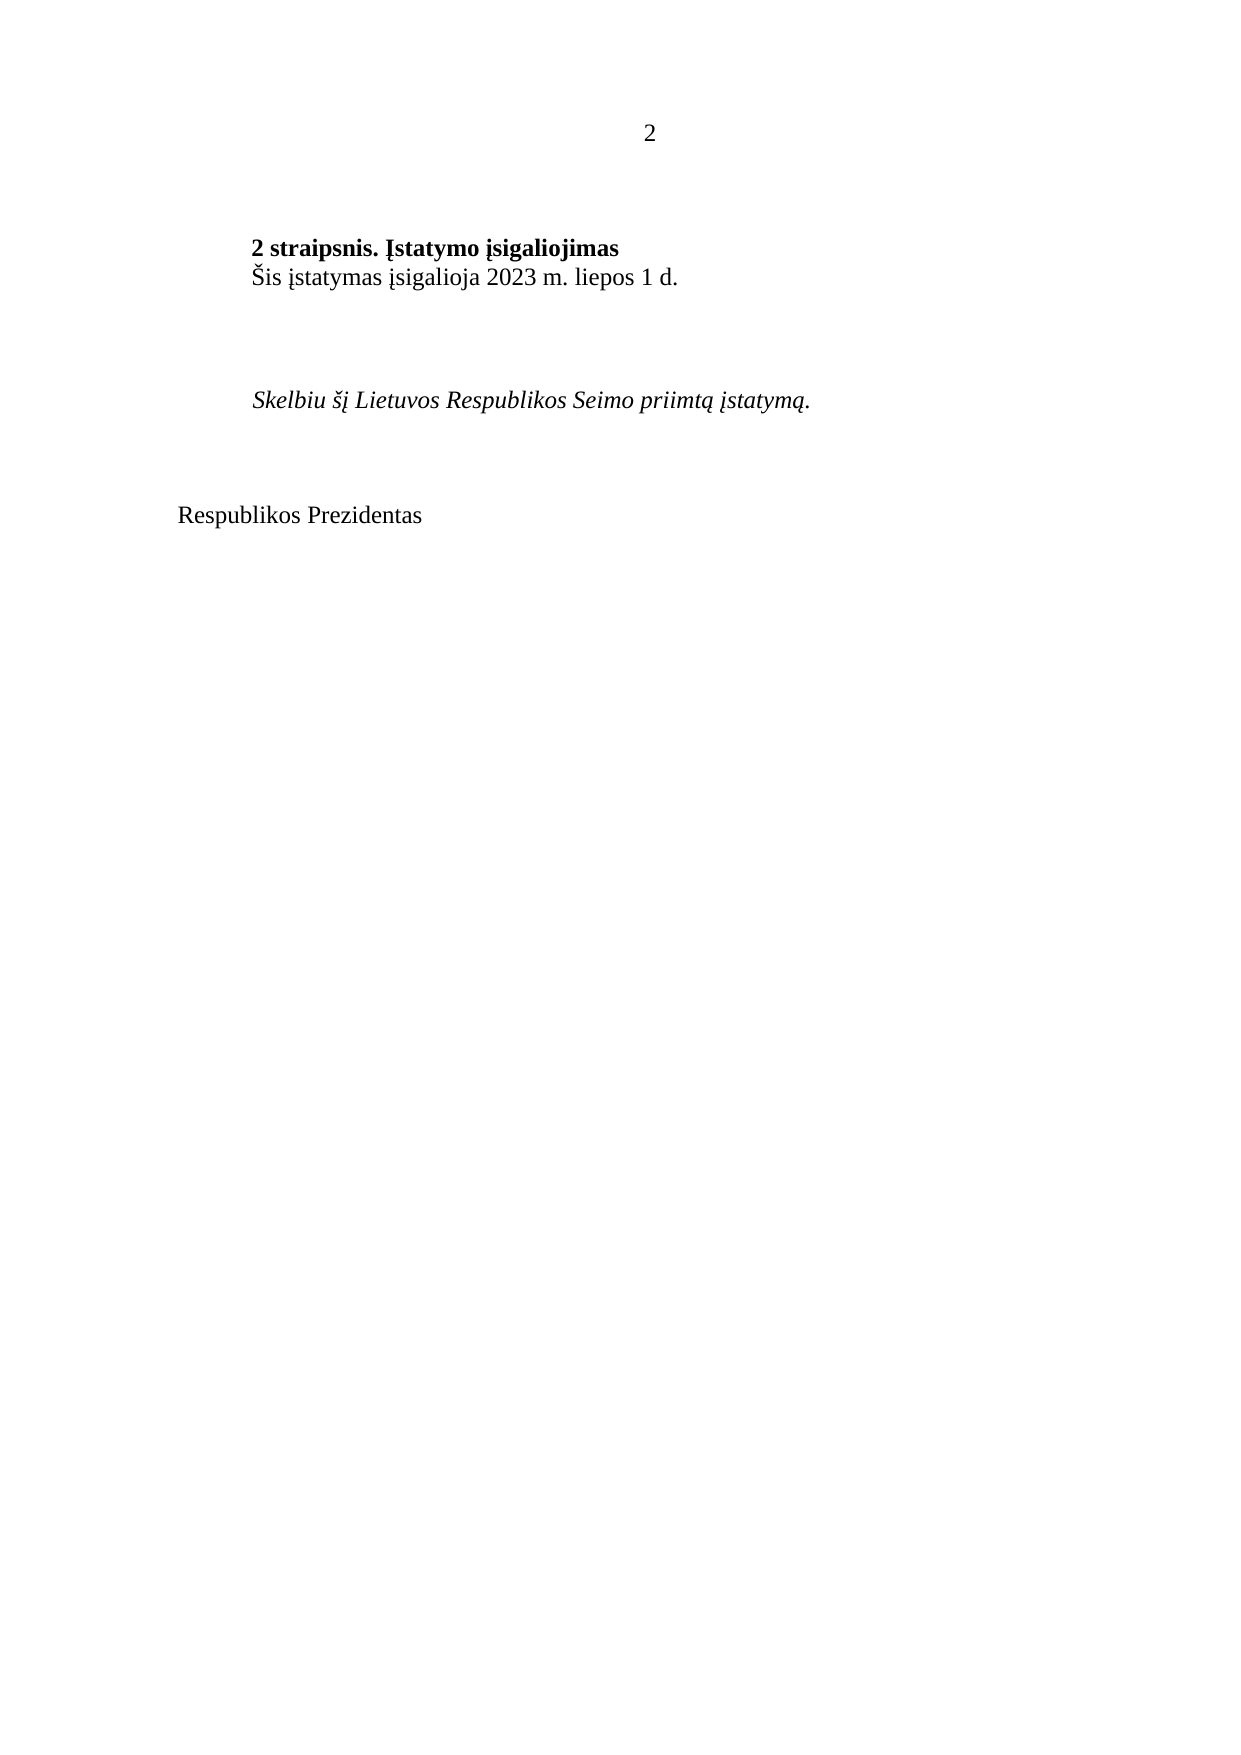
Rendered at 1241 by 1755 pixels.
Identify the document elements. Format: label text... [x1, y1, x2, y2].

text Respublikos Prezidentas [177, 501, 1122, 529]
text Skelbiu šį Lietuvos Respublikos Seimo priimtą įstatymą. [177, 377, 1122, 414]
text 2 straipsnis. Įstatymo įsigaliojimas [177, 233, 1122, 262]
text Šis įstatymas įsigalioja 2023 m. liepos 1 d. [177, 262, 1122, 291]
